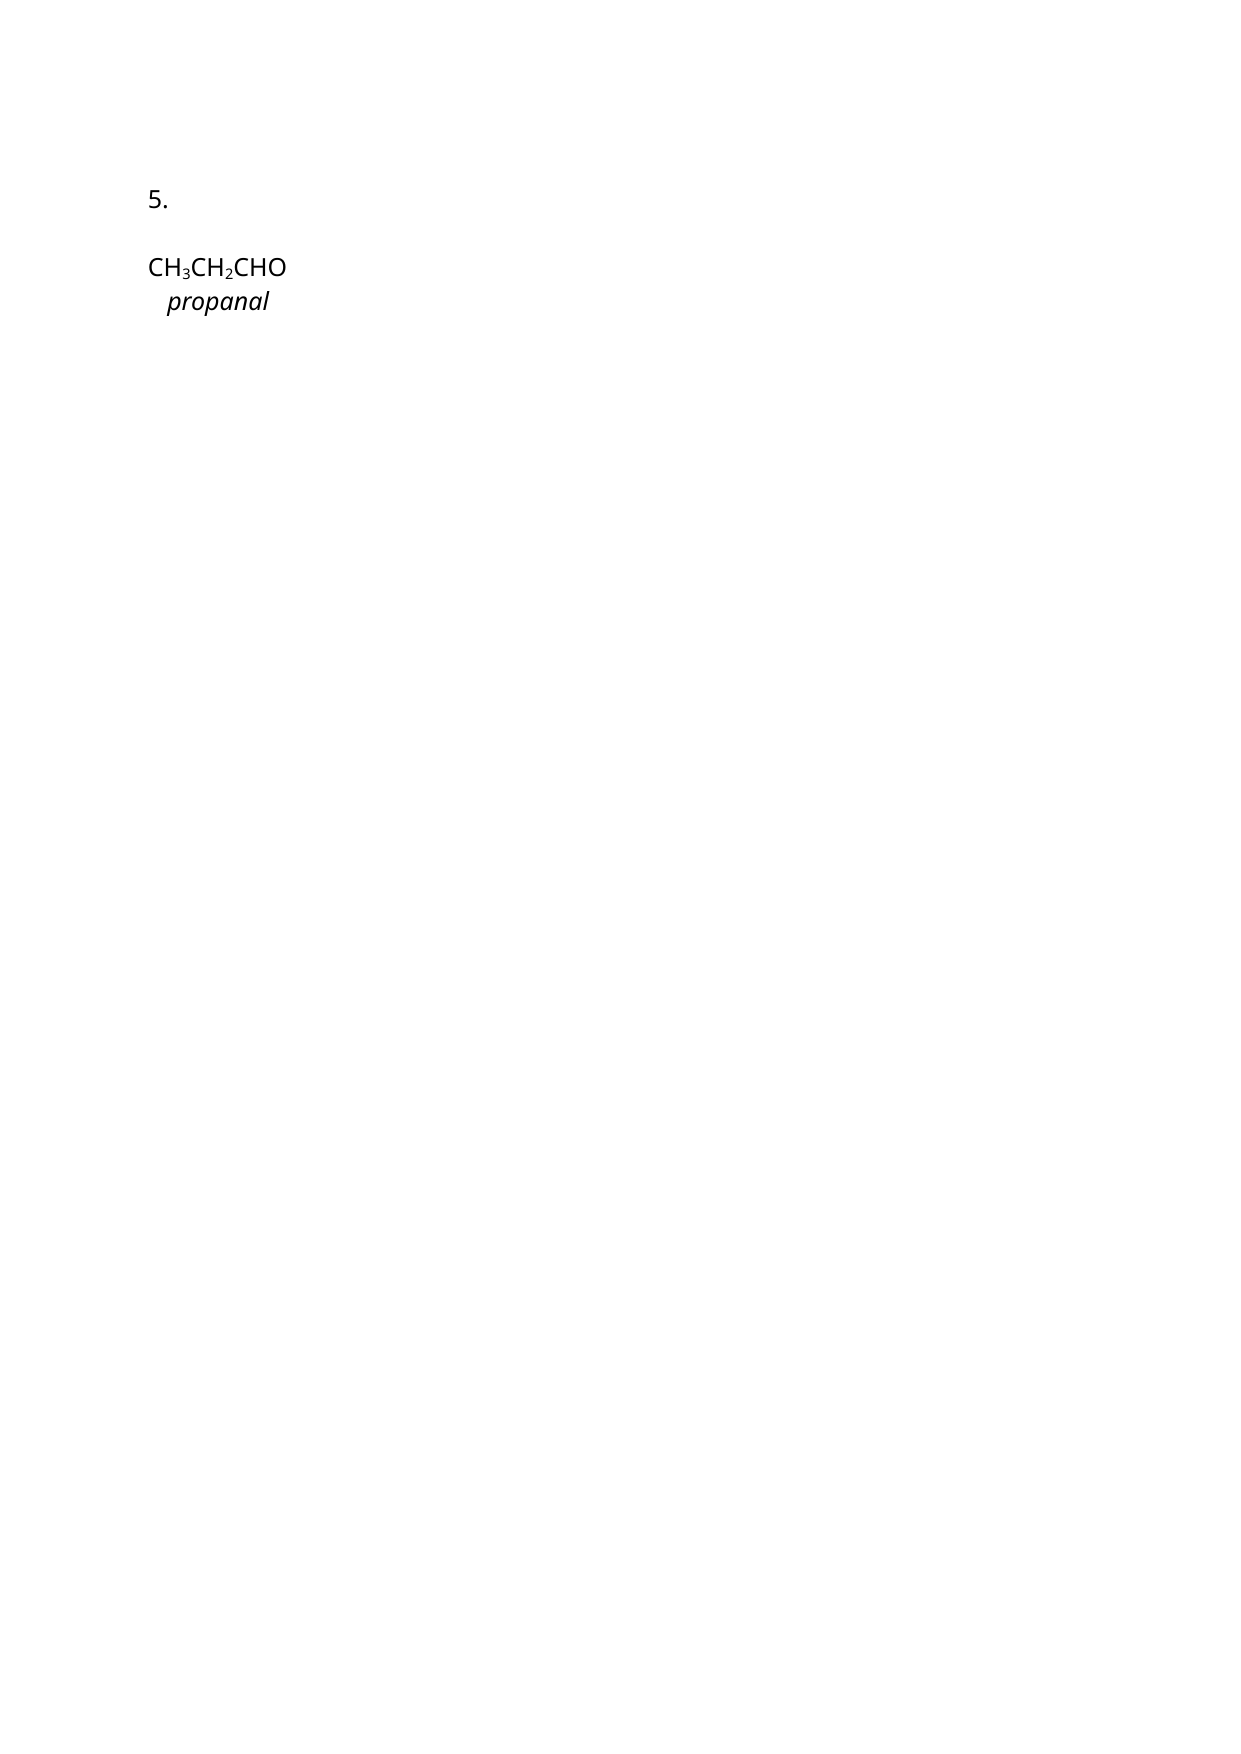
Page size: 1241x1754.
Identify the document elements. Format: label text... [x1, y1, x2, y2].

text propanal [148, 284, 1093, 318]
text CH3CH2CHO [148, 250, 1093, 284]
text 5. [148, 182, 1093, 216]
